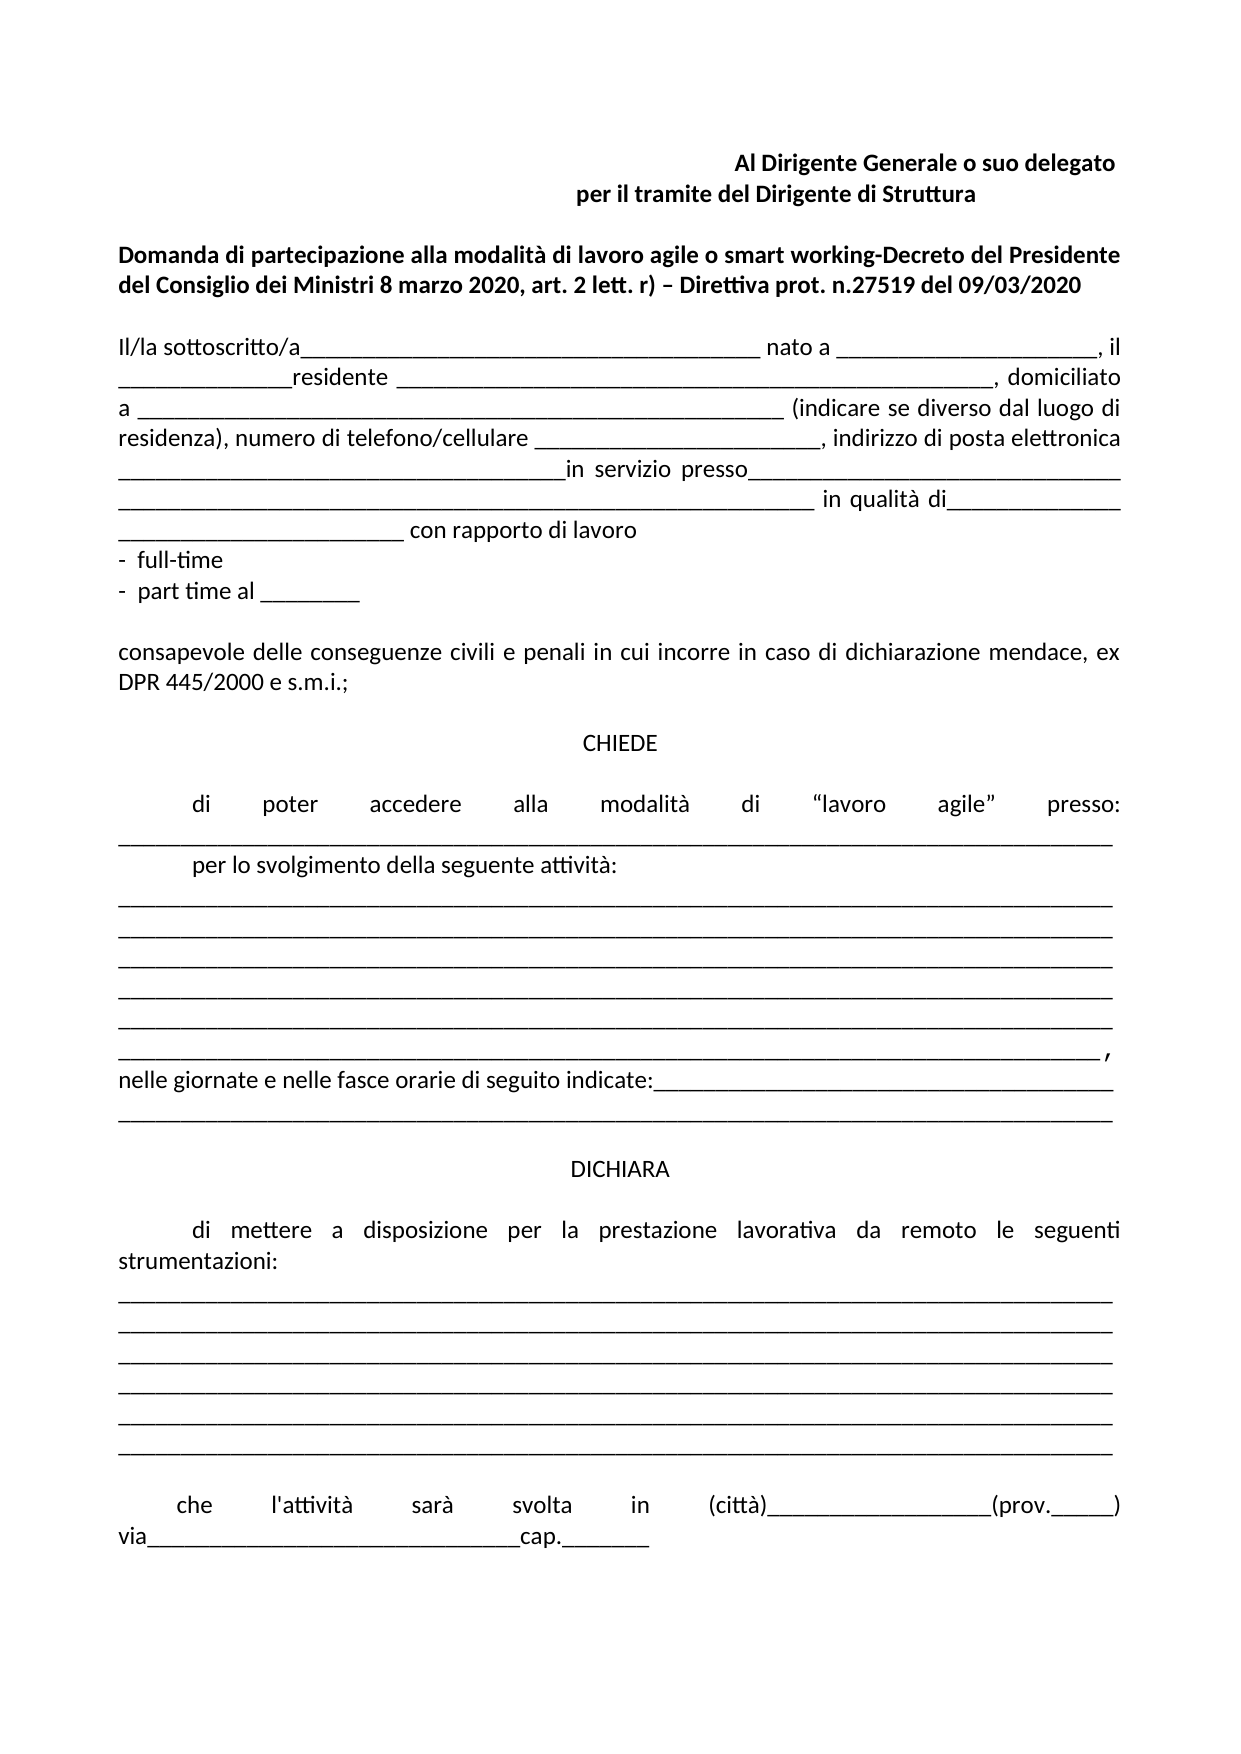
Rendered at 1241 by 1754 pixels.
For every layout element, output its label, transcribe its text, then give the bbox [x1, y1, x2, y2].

text DICHIARA [118, 1153, 1122, 1184]
text ________________________________________________________________________________________________________________________________________________________________ [118, 880, 1122, 941]
text nelle giornate e nelle fasce orarie di seguito indicate:_____________________________________ [118, 1064, 1122, 1095]
text ________________________________________________________________________________________________________________________________________________________________ [118, 1276, 1122, 1337]
text ________________________________________________________________________________________________________________________________________________________________ [118, 1398, 1122, 1459]
text Al Dirigente Generale o suo delegato [118, 148, 1122, 178]
text per il tramite del Dirigente di Struttura [118, 178, 1122, 209]
text ________________________________________________________________________________________________________________________________________________________________ [118, 1337, 1122, 1398]
text ________________________________________________________________________________________________________________________________________________________________ [118, 941, 1122, 1002]
text di mettere a disposizione per la prestazione lavorativa da remoto le seguenti strumentazioni: [118, 1214, 1122, 1276]
text che l'attività sarà svolta in (città)__________________(prov._____) via______________________________cap._______ [118, 1489, 1122, 1550]
text CHIEDE [118, 727, 1122, 758]
text di poter accedere alla modalità di “lavoro agile” presso: ________________________________________________________________________________ per lo svolgimento della seguente attività: [118, 788, 1122, 880]
text - full-time [118, 544, 1122, 575]
text Domanda di partecipazione alla modalità di lavoro agile o smart working-Decreto del Presidente del Consiglio dei Ministri 8 marzo 2020, art. 2 lett. r) – Direttiva prot. n.27519 del 09/03/2020 [118, 239, 1122, 300]
text Il/la sottoscritto/a_____________________________________ nato a _____________________, il ______________residente ________________________________________________, domiciliato a ____________________________________________________ (indicare se diverso dal luogo di residenza), numero di telefono/cellulare _______________________, indirizzo di posta elettronica ____________________________________in servizio presso______________________________ ________________________________________________________ in qualità di______________ _______________________ con rapporto di lavoro [118, 331, 1122, 544]
text _______________________________________________________________________________________________________________________________________________________________, [118, 1002, 1122, 1064]
text ________________________________________________________________________________ [118, 1095, 1122, 1126]
text consapevole delle conseguenze civili e penali in cui incorre in caso di dichiarazione mendace, ex DPR 445/2000 e s.m.i.; [118, 636, 1122, 697]
text - part time al ________ [118, 575, 1122, 605]
